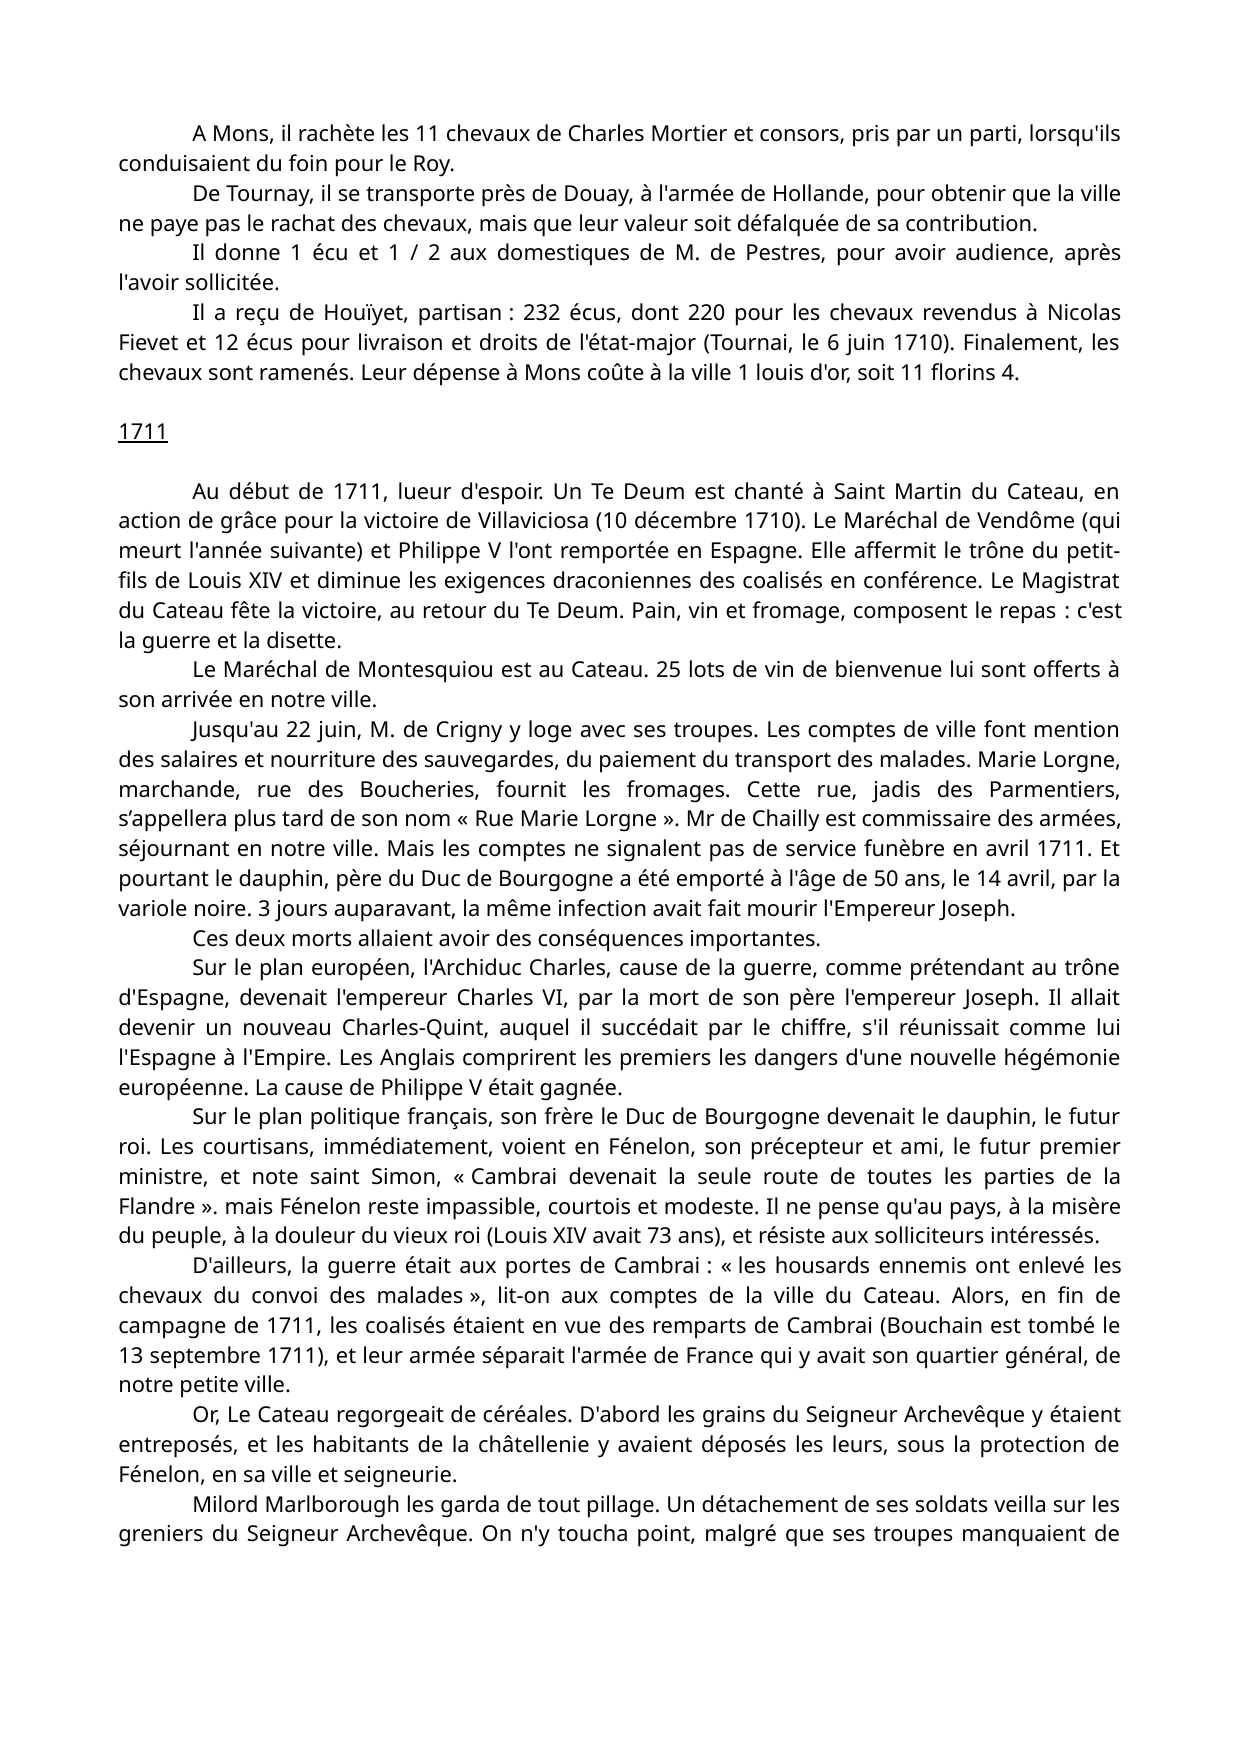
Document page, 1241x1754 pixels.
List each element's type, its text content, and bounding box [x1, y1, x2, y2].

text De Tournay, il se transporte près de Douay, à l'armée de Hollande, pour obtenir que la ville ne paye pas le rachat des chevaux, mais que leur valeur soit défalquée de sa contribution. [118, 178, 1122, 237]
text A Mons, il rachète les 11 chevaux de Charles Mortier et consors, pris par un parti, lorsqu'ils conduisaient du foin pour le Roy. [118, 118, 1122, 178]
text Au début de 1711, lueur d'espoir. Un Te Deum est chanté à Saint Martin du Cateau, en action de grâce pour la victoire de Villaviciosa (10 décembre 1710). Le Maréchal de Vendôme (qui meurt l'année suivante) et Philippe V l'ont remportée en Espagne. Elle affermit le trône du petit-fils de Louis XIV et diminue les exigences draconiennes des coalisés en conférence. Le Magistrat du Cateau fête la victoire, au retour du Te Deum. Pain, vin et fromage, composent le repas : c'est la guerre et la disette. [118, 476, 1122, 654]
text Il donne 1 écu et 1 / 2 aux domestiques de M. de Pestres, pour avoir audience, après l'avoir sollicitée. [118, 237, 1122, 297]
text Le Maréchal de Montesquiou est au Cateau. 25 lots de vin de bienvenue lui sont offerts à son arrivée en notre ville. [118, 654, 1122, 714]
text Il a reçu de Houïyet, partisan : 232 écus, dont 220 pour les chevaux revendus à Nicolas Fievet et 12 écus pour livraison et droits de l'état-major (Tournai, le 6 juin 1710). Finalement, les chevaux sont ramenés. Leur dépense à Mons coûte à la ville 1 louis d'or, soit 11 florins 4. [118, 297, 1122, 386]
text Jusqu'au 22 juin, M. de Crigny y loge avec ses troupes. Les comptes de ville font mention des salaires et nourriture des sauvegardes, du paiement du transport des malades. Marie Lorgne, marchande, rue des Boucheries, fournit les fromages. Cette rue, jadis des Parmentiers, s’appellera plus tard de son nom « Rue Marie Lorgne ». Mr de Chailly est commissaire des armées, séjournant en notre ville. Mais les comptes ne signalent pas de service funèbre en avril 1711. Et pourtant le dauphin, père du Duc de Bourgogne a été emporté à l'âge de 50 ans, le 14 avril, par la variole noire. 3 jours auparavant, la même infection avait fait mourir l'Empereur Joseph. [118, 714, 1122, 922]
text Sur le plan européen, l'Archiduc Charles, cause de la guerre, comme prétendant au trône d'Espagne, devenait l'empereur Charles VI, par la mort de son père l'empereur Joseph. Il allait devenir un nouveau Charles-Quint, auquel il succédait par le chiffre, s'il réunissait comme lui l'Espagne à l'Empire. Les Anglais comprirent les premiers les dangers d'une nouvelle hégémonie européenne. La cause de Philippe V était gagnée. [118, 952, 1122, 1101]
text Sur le plan politique français, son frère le Duc de Bourgogne devenait le dauphin, le futur roi. Les courtisans, immédiatement, voient en Fénelon, son précepteur et ami, le futur premier ministre, et note saint Simon, « Cambrai devenait la seule route de toutes les parties de la Flandre ». mais Fénelon reste impassible, courtois et modeste. Il ne pense qu'au pays, à la misère du peuple, à la douleur du vieux roi (Louis XIV avait 73 ans), et résiste aux solliciteurs intéressés. [118, 1101, 1122, 1250]
text 1711 [118, 416, 1122, 446]
text D'ailleurs, la guerre était aux portes de Cambrai : « les housards ennemis ont enlevé les chevaux du convoi des malades », lit-on aux comptes de la ville du Cateau. Alors, en fin de campagne de 1711, les coalisés étaient en vue des remparts de Cambrai (Bouchain est tombé le 13 septembre 1711), et leur armée séparait l'armée de France qui y avait son quartier général, de notre petite ville. [118, 1250, 1122, 1399]
text Milord Marlborough les garda de tout pillage. Un détachement de ses soldats veilla sur les greniers du Seigneur Archevêque. On n'y toucha point, malgré que ses troupes manquaient de [118, 1488, 1122, 1548]
text Or, Le Cateau regorgeait de céréales. D'abord les grains du Seigneur Archevêque y étaient entreposés, et les habitants de la châtellenie y avaient déposés les leurs, sous la protection de Fénelon, en sa ville et seigneurie. [118, 1399, 1122, 1488]
text Ces deux morts allaient avoir des conséquences importantes. [118, 922, 1122, 952]
